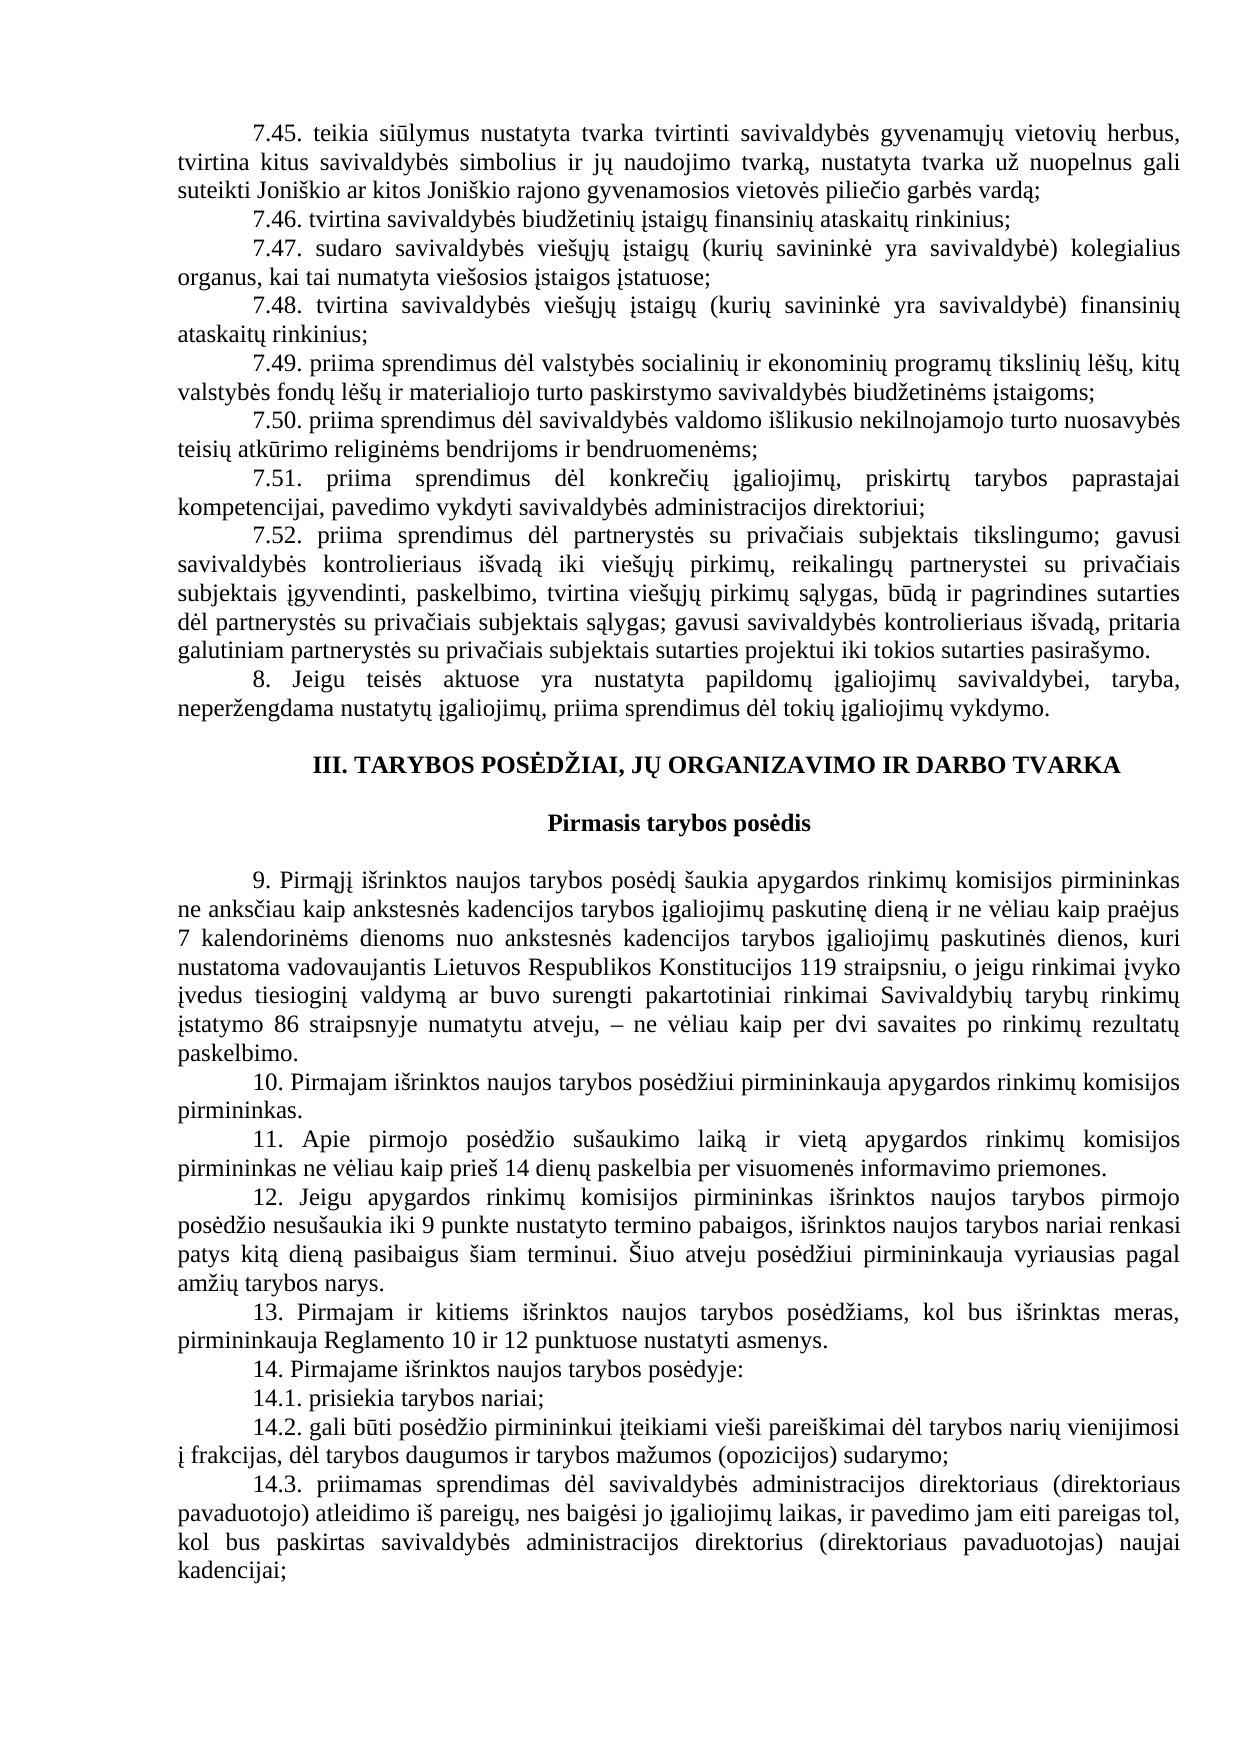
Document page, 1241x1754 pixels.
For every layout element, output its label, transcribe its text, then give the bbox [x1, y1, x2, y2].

text 14.3. priimamas sprendimas dėl savivaldybės administracijos direktoriaus (direktoriaus pavaduotojo) atleidimo iš pareigų, nes baigėsi jo įgaliojimų laikas, ir pavedimo jam eiti pareigas tol, kol bus paskirtas savivaldybės administracijos direktorius (direktoriaus pavaduotojas) naujai kadencijai; [177, 1469, 1181, 1584]
text 7.48. tvirtina savivaldybės viešųjų įstaigų (kurių savininkė yra savivaldybė) finansinių ataskaitų rinkinius; [177, 291, 1181, 348]
text Pirmasis tarybos posėdis [177, 808, 1181, 837]
text 12. Jeigu apygardos rinkimų komisijos pirmininkas išrinktos naujos tarybos pirmojo posėdžio nesušaukia iki 9 punkte nustatyto termino pabaigos, išrinktos naujos tarybos nariai renkasi patys kitą dieną pasibaigus šiam terminui. Šiuo atveju posėdžiui pirmininkauja vyriausias pagal amžių tarybos narys. [177, 1182, 1181, 1297]
text 7.49. priima sprendimus dėl valstybės socialinių ir ekonominių programų tikslinių lėšų, kitų valstybės fondų lėšų ir materialiojo turto paskirstymo savivaldybės biudžetinėms įstaigoms; [177, 348, 1181, 406]
text 7.46. tvirtina savivaldybės biudžetinių įstaigų finansinių ataskaitų rinkinius; [177, 204, 1181, 233]
text 13. Pirmajam ir kitiems išrinktos naujos tarybos posėdžiams, kol bus išrinktas meras, pirmininkauja Reglamento 10 ir 12 punktuose nustatyti asmenys. [177, 1297, 1181, 1354]
text 14. Pirmajame išrinktos naujos tarybos posėdyje: [177, 1354, 1181, 1383]
text 7.52. priima sprendimus dėl partnerystės su privačiais subjektais tikslingumo; gavusi savivaldybės kontrolieriaus išvadą iki viešųjų pirkimų, reikalingų partnerystei su privačiais subjektais įgyvendinti, paskelbimo, tvirtina viešųjų pirkimų sąlygas, būdą ir pagrindines sutarties dėl partnerystės su privačiais subjektais sąlygas; gavusi savivaldybės kontrolieriaus išvadą, pritaria galutiniam partnerystės su privačiais subjektais sutarties projektui iki tokios sutarties pasirašymo. [177, 521, 1181, 664]
text 14.1. prisiekia tarybos nariai; [177, 1383, 1181, 1412]
text iii. tarybos posėdžiai, jų organizavimo ir darbo tvarka [177, 751, 1181, 779]
text 7.51. priima sprendimus dėl konkrečių įgaliojimų, priskirtų tarybos paprastajai kompetencijai, pavedimo vykdyti savivaldybės administracijos direktoriui; [177, 463, 1181, 521]
text 11. Apie pirmojo posėdžio sušaukimo laiką ir vietą apygardos rinkimų komisijos pirmininkas ne vėliau kaip prieš 14 dienų paskelbia per visuomenės informavimo priemones. [177, 1124, 1181, 1182]
text 14.2. gali būti posėdžio pirmininkui įteikiami vieši pareiškimai dėl tarybos narių vienijimosi į frakcijas, dėl tarybos daugumos ir tarybos mažumos (opozicijos) sudarymo; [177, 1412, 1181, 1469]
text 8. Jeigu teisės aktuose yra nustatyta papildomų įgaliojimų savivaldybei, taryba, neperžengdama nustatytų įgaliojimų, priima sprendimus dėl tokių įgaliojimų vykdymo. [177, 664, 1181, 722]
text 7.45. teikia siūlymus nustatyta tvarka tvirtinti savivaldybės gyvenamųjų vietovių herbus, tvirtina kitus savivaldybės simbolius ir jų naudojimo tvarką, nustatyta tvarka už nuopelnus gali suteikti Joniškio ar kitos Joniškio rajono gyvenamosios vietovės piliečio garbės vardą; [177, 118, 1181, 204]
text 10. Pirmajam išrinktos naujos tarybos posėdžiui pirmininkauja apygardos rinkimų komisijos pirmininkas. [177, 1067, 1181, 1124]
text 7.50. priima sprendimus dėl savivaldybės valdomo išlikusio nekilnojamojo turto nuosavybės teisių atkūrimo religinėms bendrijoms ir bendruomenėms; [177, 406, 1181, 463]
text 7.47. sudaro savivaldybės viešųjų įstaigų (kurių savininkė yra savivaldybė) kolegialius organus, kai tai numatyta viešosios įstaigos įstatuose; [177, 233, 1181, 291]
text 9. Pirmąjį išrinktos naujos tarybos posėdį šaukia apygardos rinkimų komisijos pirmininkas ne anksčiau kaip ankstesnės kadencijos tarybos įgaliojimų paskutinę dieną ir ne vėliau kaip praėjus 7 kalendorinėms dienoms nuo ankstesnės kadencijos tarybos įgaliojimų paskutinės dienos, kuri nustatoma vadovaujantis Lietuvos Respublikos Konstitucijos 119 straipsniu, o jeigu rinkimai įvyko įvedus tiesioginį valdymą ar buvo surengti pakartotiniai rinkimai Savivaldybių tarybų rinkimų įstatymo 86 straipsnyje numatytu atveju, – ne vėliau kaip per dvi savaites po rinkimų rezultatų paskelbimo. [177, 866, 1181, 1067]
